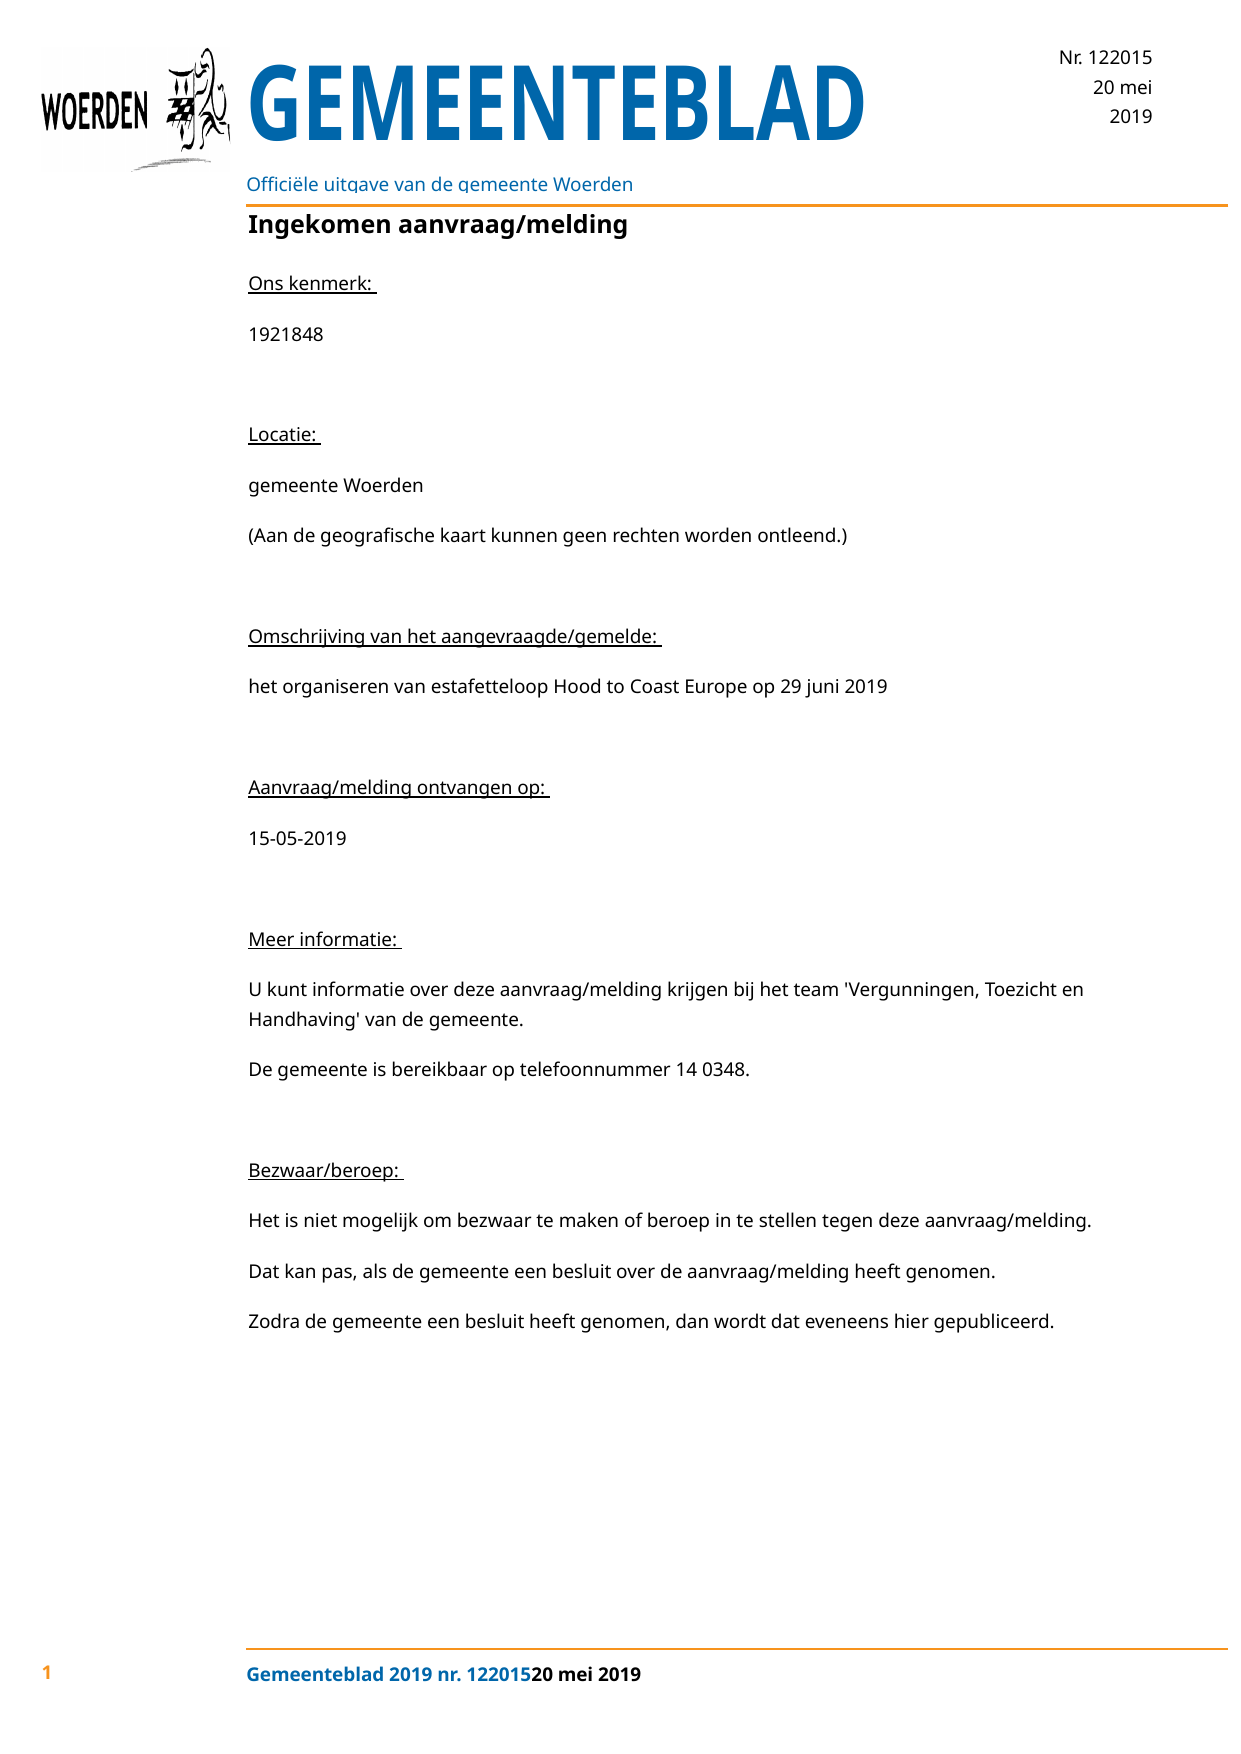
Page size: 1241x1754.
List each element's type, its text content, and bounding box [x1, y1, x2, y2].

text U kunt informatie over deze aanvraag/melding krijgen bij het team 'Vergunningen, Toezicht en Handhaving' van de gemeente. [248, 976, 1152, 1031]
text Het is niet mogelijk om bezwaar te maken of beroep in te stellen tegen deze aanvraag/melding. [248, 1207, 1152, 1233]
text Ingekomen aanvraag/melding [248, 207, 1152, 241]
text Omschrijving van het aangevraagde/gemelde: [248, 623, 1152, 649]
text Ons kenmerk: [248, 270, 1152, 296]
text (Aan de geografische kaart kunnen geen rechten worden ontleend.) [248, 522, 1152, 548]
text Dat kan pas, als de gemeente een besluit over de aanvraag/melding heeft genomen. [248, 1258, 1152, 1283]
text Aanvraag/melding ontvangen op: [248, 774, 1152, 800]
picture [41, 47, 231, 172]
text 1921848 [248, 321, 1152, 346]
text gemeente Woerden [248, 472, 1152, 498]
text Bezwaar/beroep: [248, 1157, 1152, 1183]
text De gemeente is bereikbaar op telefoonnummer 14 0348. [248, 1056, 1152, 1082]
text het organiseren van estafetteloop Hood to Coast Europe op 29 juni 2019 [248, 674, 1152, 699]
text 15-05-2019 [248, 825, 1152, 851]
text Meer informatie: [248, 926, 1152, 951]
text Zodra de gemeente een besluit heeft genomen, dan wordt dat eveneens hier gepubliceerd. [248, 1308, 1152, 1334]
text Locatie: [248, 422, 1152, 447]
